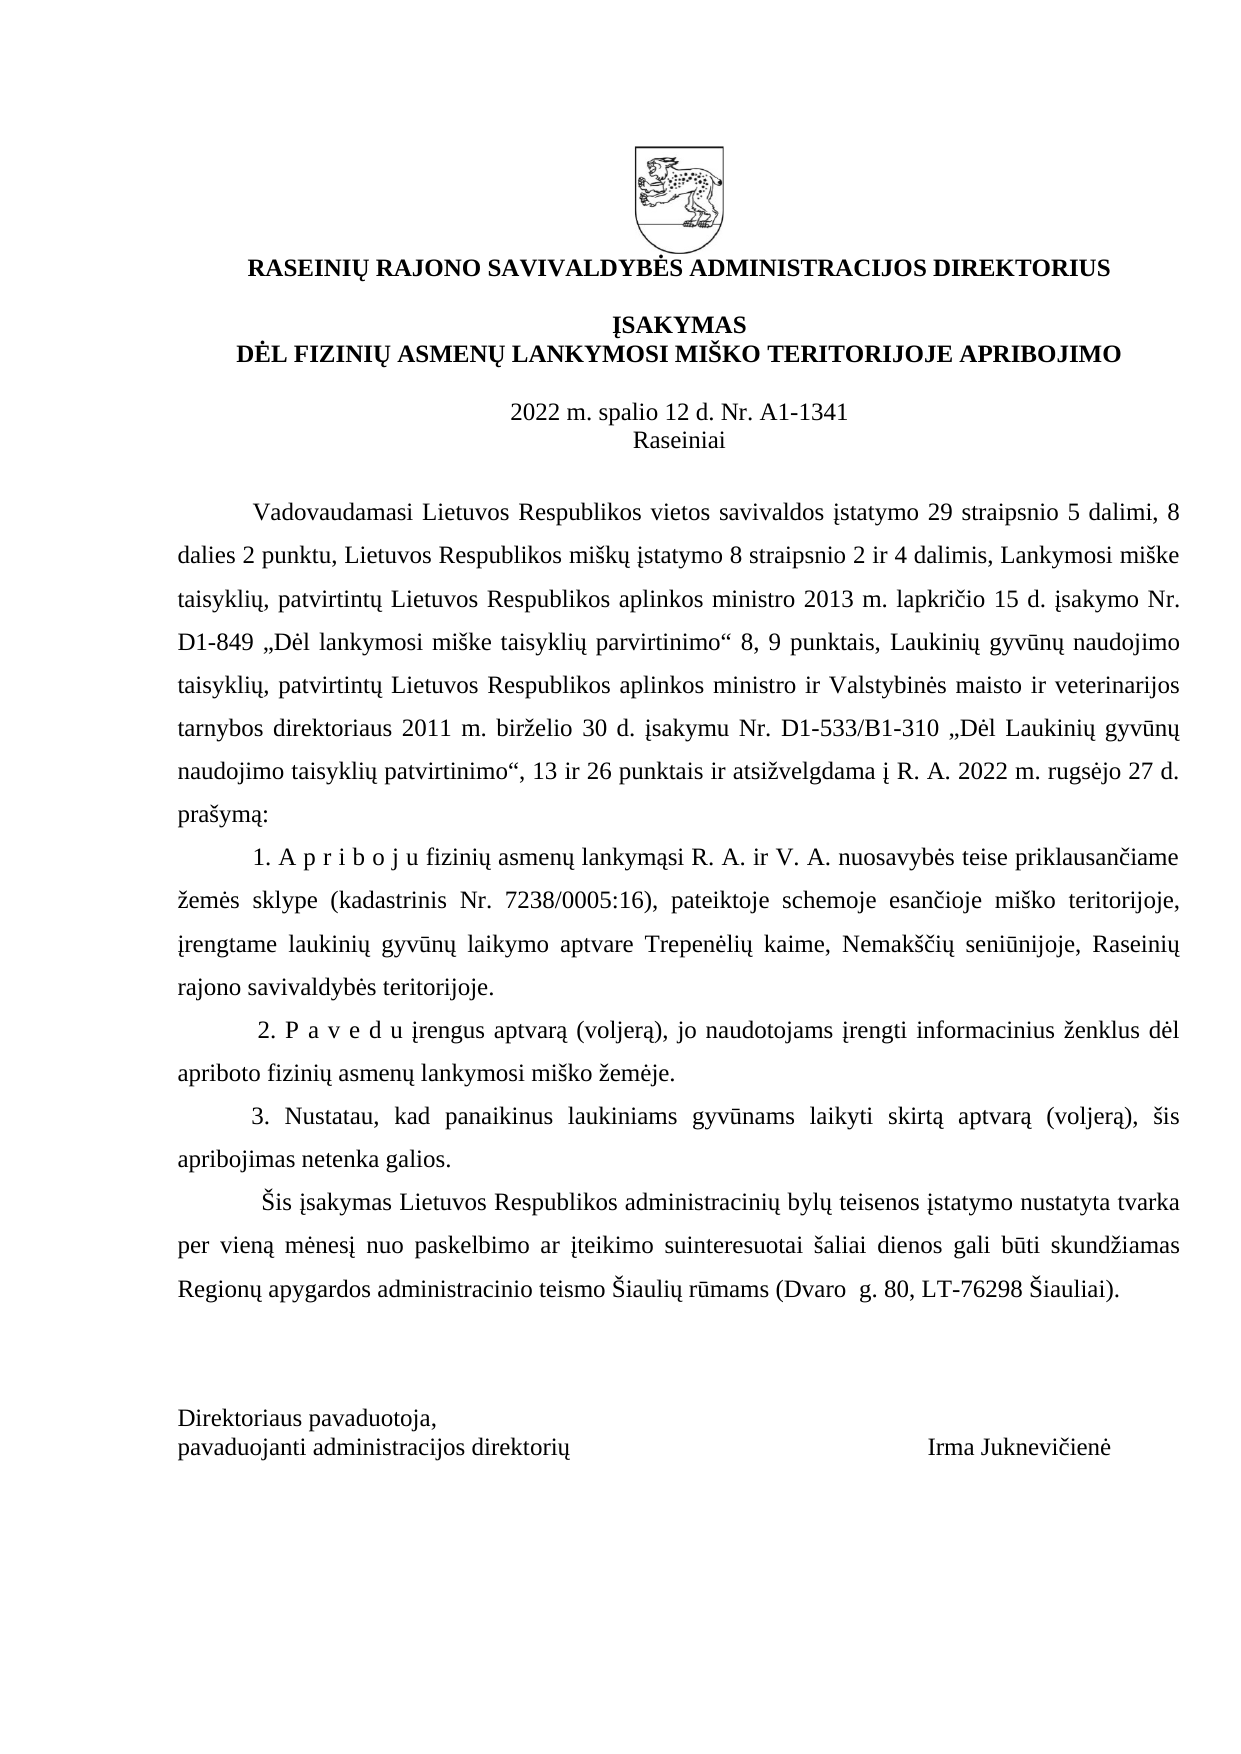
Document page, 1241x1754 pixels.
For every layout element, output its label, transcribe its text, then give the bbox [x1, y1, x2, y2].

text Šis įsakymas Lietuvos Respublikos administracinių bylų teisenos įstatymo nustatyta tvarka per vieną mėnesį nuo paskelbimo ar įteikimo suinteresuotai šaliai dienos gali būti skundžiamas Regionų apygardos administracinio teismo Šiaulių rūmams (Dvaro g. 80, LT-76298 Šiauliai). [177, 1187, 1181, 1302]
text Direktoriaus pavaduotoja, [177, 1403, 1181, 1432]
text Raseiniai [177, 426, 1181, 454]
text 3. Nustatau, kad panaikinus laukiniams gyvūnams laikyti skirtą aptvarą (voljerą), šis apribojimas netenka galios. [177, 1101, 1181, 1173]
text ĮSAKYMAS [177, 311, 1181, 339]
text 1. A p r i b o j u fizinių asmenų lankymąsi R. A. ir V. A. nuosavybės teise priklausančiame žemės sklype (kadastrinis Nr. 7238/0005:16), pateiktoje schemoje esančioje miško teritorijoje, įrengtame laukinių gyvūnų laikymo aptvare Trepenėlių kaime, Nemakščių seniūnijoje, Raseinių rajono savivaldybės teritorijoje. [177, 842, 1181, 1001]
text Vadovaudamasi Lietuvos Respublikos vietos savivaldos įstatymo 29 straipsnio 5 dalimi, 8 dalies 2 punktu, Lietuvos Respublikos miškų įstatymo 8 straipsnio 2 ir 4 dalimis, Lankymosi miške taisyklių, patvirtintų Lietuvos Respublikos aplinkos ministro 2013 m. lapkričio 15 d. įsakymo Nr. D1-849 „Dėl lankymosi miške taisyklių parvirtinimo“ 8, 9 punktais, Laukinių gyvūnų naudojimo taisyklių, patvirtintų Lietuvos Respublikos aplinkos ministro ir Valstybinės maisto ir veterinarijos tarnybos direktoriaus 2011 m. birželio 30 d. įsakymu Nr. D1-533/B1-310 „Dėl Laukinių gyvūnų naudojimo taisyklių patvirtinimo“, 13 ir 26 punktais ir atsižvelgdama į R. A. 2022 m. rugsėjo 27 d. prašymą: [177, 497, 1181, 828]
text dėl FIZINIŲ ASMENŲ LANKYMOSI MIŠKO TERITORIJOJE APRIBOJIMO [177, 339, 1181, 368]
text 2022 m. spalio 12 d. Nr. A1-1341 [177, 397, 1181, 426]
text 2. P a v e d u įrengus aptvarą (voljerą), jo naudotojams įrengti informacinius ženklus dėl apriboto fizinių asmenų lankymosi miško žemėje. [177, 1015, 1181, 1087]
text RASEINIŲ RAJONO SAVIVALDYBĖS ADMINISTRACIJOS DIREKTORIUS [177, 253, 1181, 282]
text pavaduojanti administracijos direktorių Irma Juknevičienė [177, 1432, 1181, 1461]
